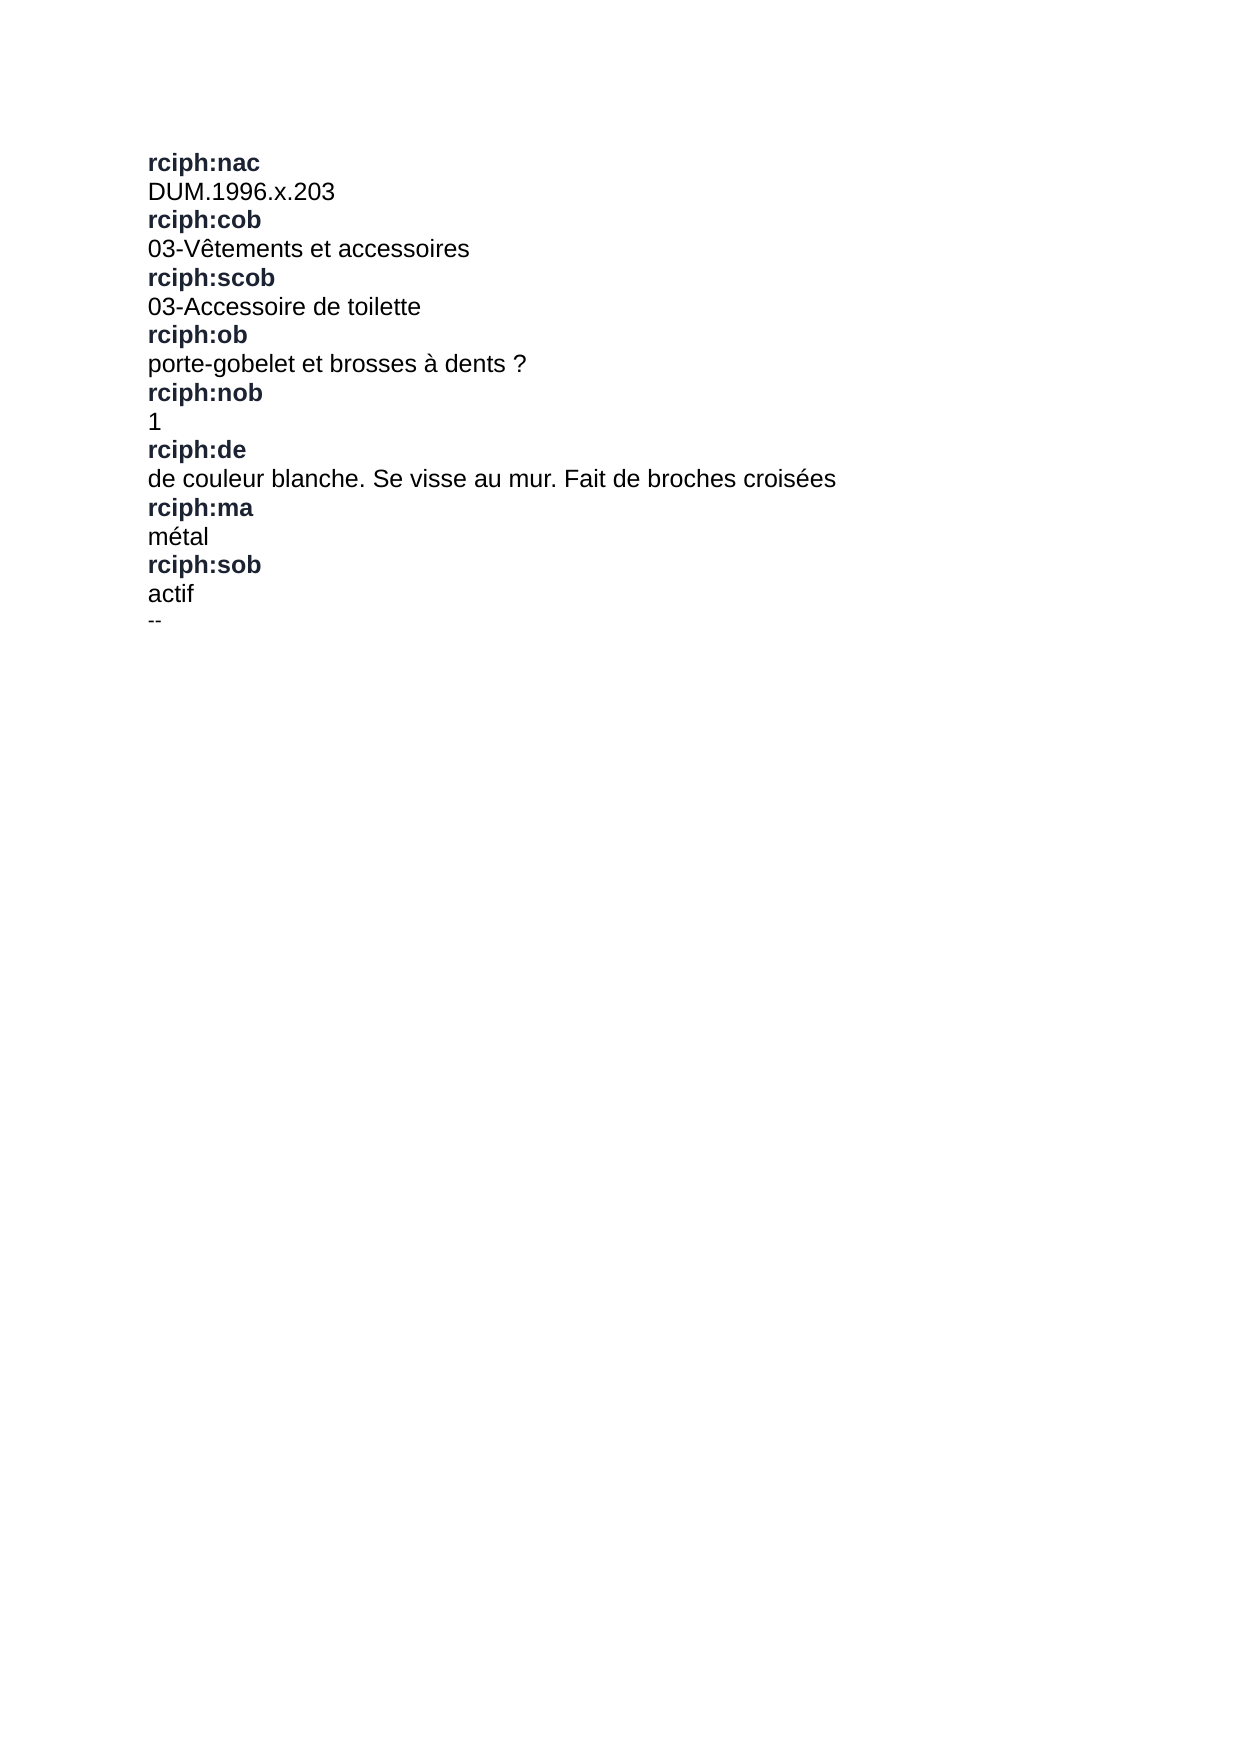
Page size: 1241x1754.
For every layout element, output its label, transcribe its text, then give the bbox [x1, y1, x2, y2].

text rciph:scob [148, 263, 1092, 291]
text métal [148, 521, 1092, 550]
text 03-Accessoire de toilette [148, 291, 1092, 320]
text actif [148, 579, 1092, 608]
text 03-Vêtements et accessoires [148, 234, 1092, 263]
text rciph:ma [148, 493, 1092, 521]
text rciph:nac [148, 148, 1092, 176]
text DUM.1996.x.203 [148, 176, 1092, 205]
text -- [148, 608, 1092, 632]
text 1 [148, 406, 1092, 435]
text de couleur blanche. Se visse au mur. Fait de broches croisées [148, 464, 1092, 493]
text porte-gobelet et brosses à dents ? [148, 349, 1092, 378]
text rciph:cob [148, 205, 1092, 234]
text rciph:nob [148, 378, 1092, 406]
text rciph:sob [148, 550, 1092, 579]
text rciph:de [148, 435, 1092, 464]
text rciph:ob [148, 320, 1092, 349]
